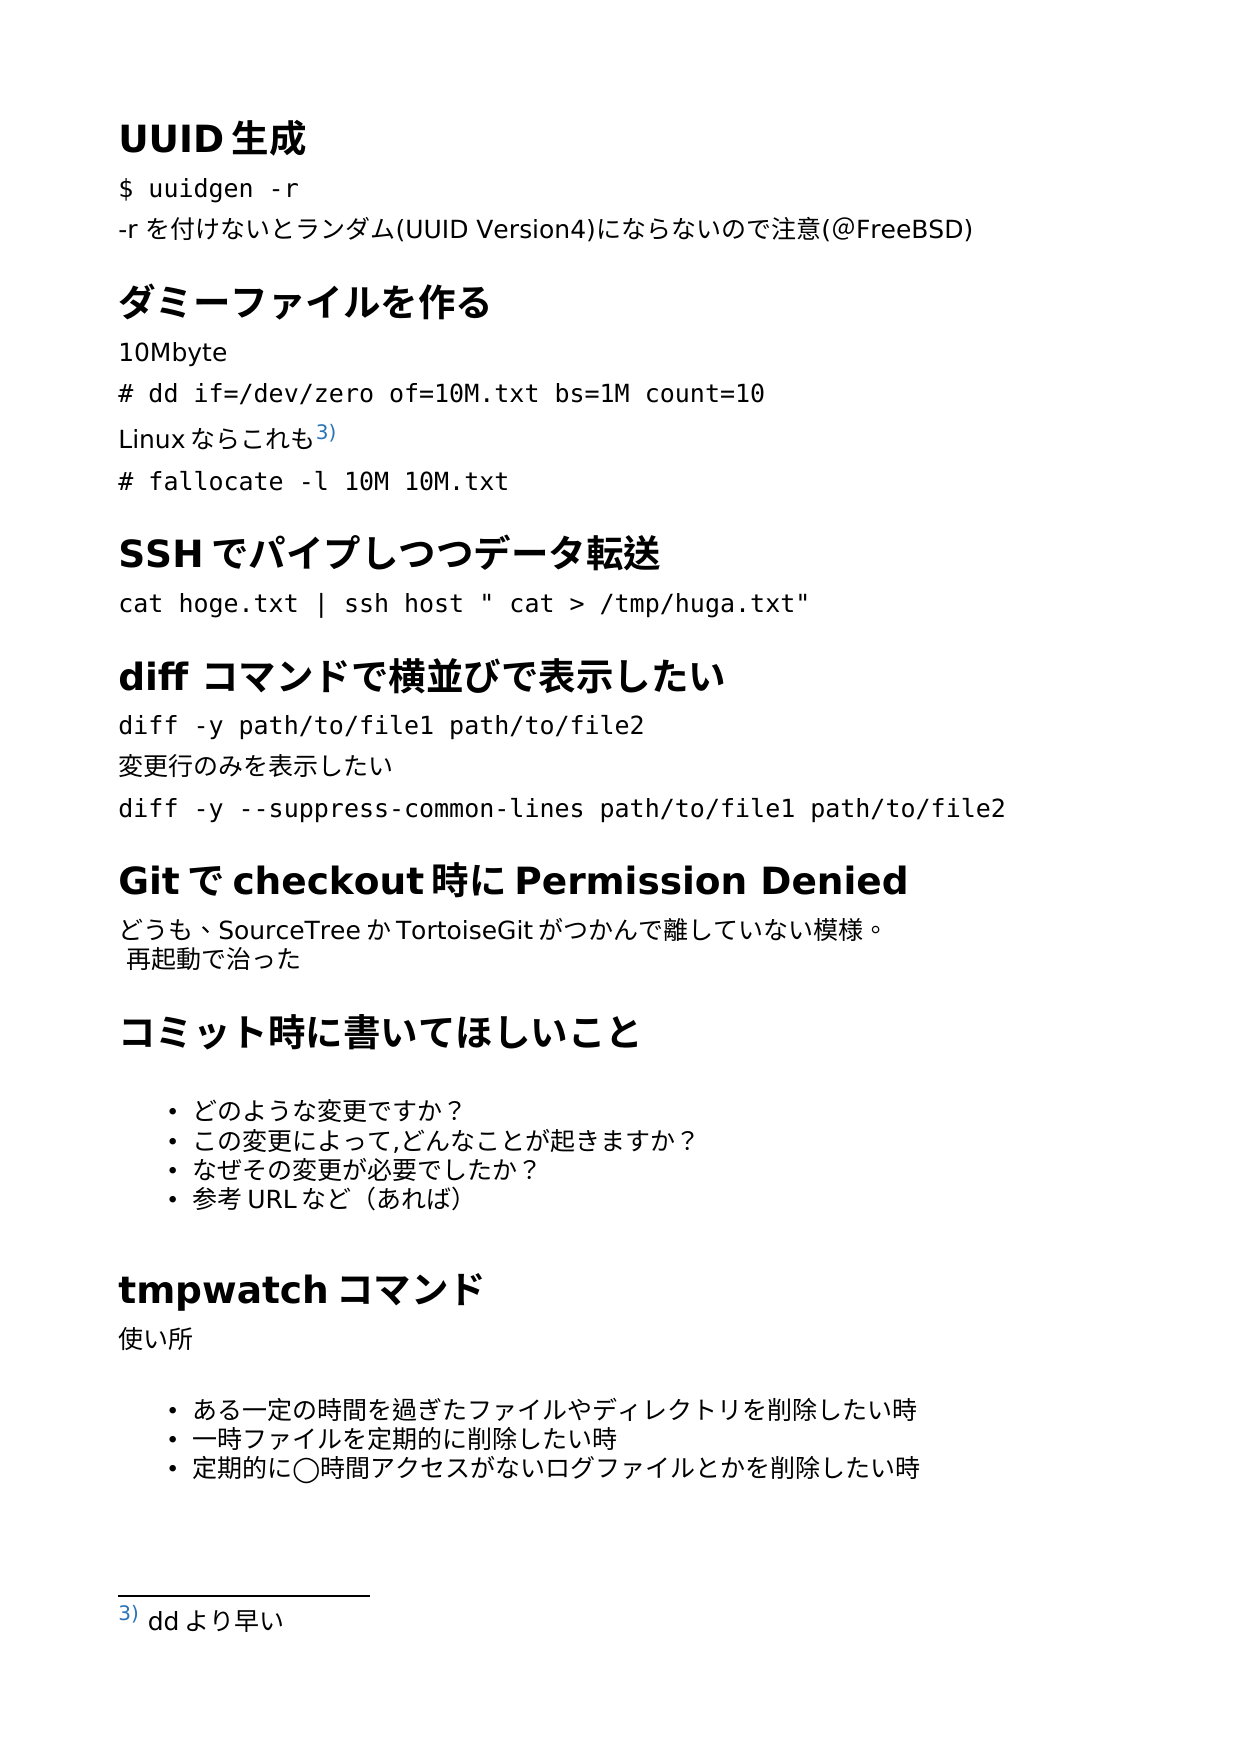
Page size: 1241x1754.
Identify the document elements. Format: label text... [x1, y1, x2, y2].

text Linuxならこれも [118, 421, 1122, 455]
subtitle ダミーファイルを作る [118, 282, 1122, 326]
subtitle diff コマンドで横並びで表示したい [118, 655, 1122, 699]
text cat hoge.txt | ssh host " cat > /tmp/huga.txt" [118, 589, 1122, 618]
text -r を付けないとランダム(UUID Version4)にならないので注意(＠FreeBSD) [118, 215, 1122, 244]
list なぜその変更が必要でしたか？ [177, 1156, 1122, 1185]
subtitle tmpwatchコマンド [118, 1269, 1122, 1312]
text # dd if=/dev/zero of=10M.txt bs=1M count=10 [118, 380, 1122, 409]
subtitle SSHでパイプしつつデータ転送 [118, 533, 1122, 577]
subtitle コミット時に書いてほしいこと [118, 1012, 1122, 1056]
list どのような変更ですか？ [177, 1097, 1122, 1127]
subtitle Gitでcheckout時にPermission Denied [118, 860, 1122, 903]
text ddより早い [118, 1602, 1122, 1636]
text 10Mbyte [118, 338, 1122, 367]
list 定期的に◯時間アクセスがないログファイルとかを削除したい時 [177, 1454, 1122, 1483]
text どうも、SourceTreeかTortoiseGitがつかんで離していない模様。 再起動で治った [118, 916, 1122, 974]
list 参考URLなど（あれば） [177, 1185, 1122, 1214]
text # fallocate -l 10M 10M.txt [118, 467, 1122, 496]
list ある一定の時間を過ぎたファイルやディレクトリを削除したい時 [177, 1396, 1122, 1425]
list この変更によって,どんなことが起きますか？ [177, 1127, 1122, 1156]
text 変更行のみを表示したい [118, 752, 1122, 781]
subtitle UUID生成 [118, 118, 1122, 162]
text diff -y --suppress-common-lines path/to/file1 path/to/file2 [118, 794, 1122, 823]
text diff -y path/to/file1 path/to/file2 [118, 711, 1122, 741]
list 一時ファイルを定期的に削除したい時 [177, 1425, 1122, 1454]
text $ uuidgen -r [118, 174, 1122, 203]
text 使い所 [118, 1325, 1122, 1354]
